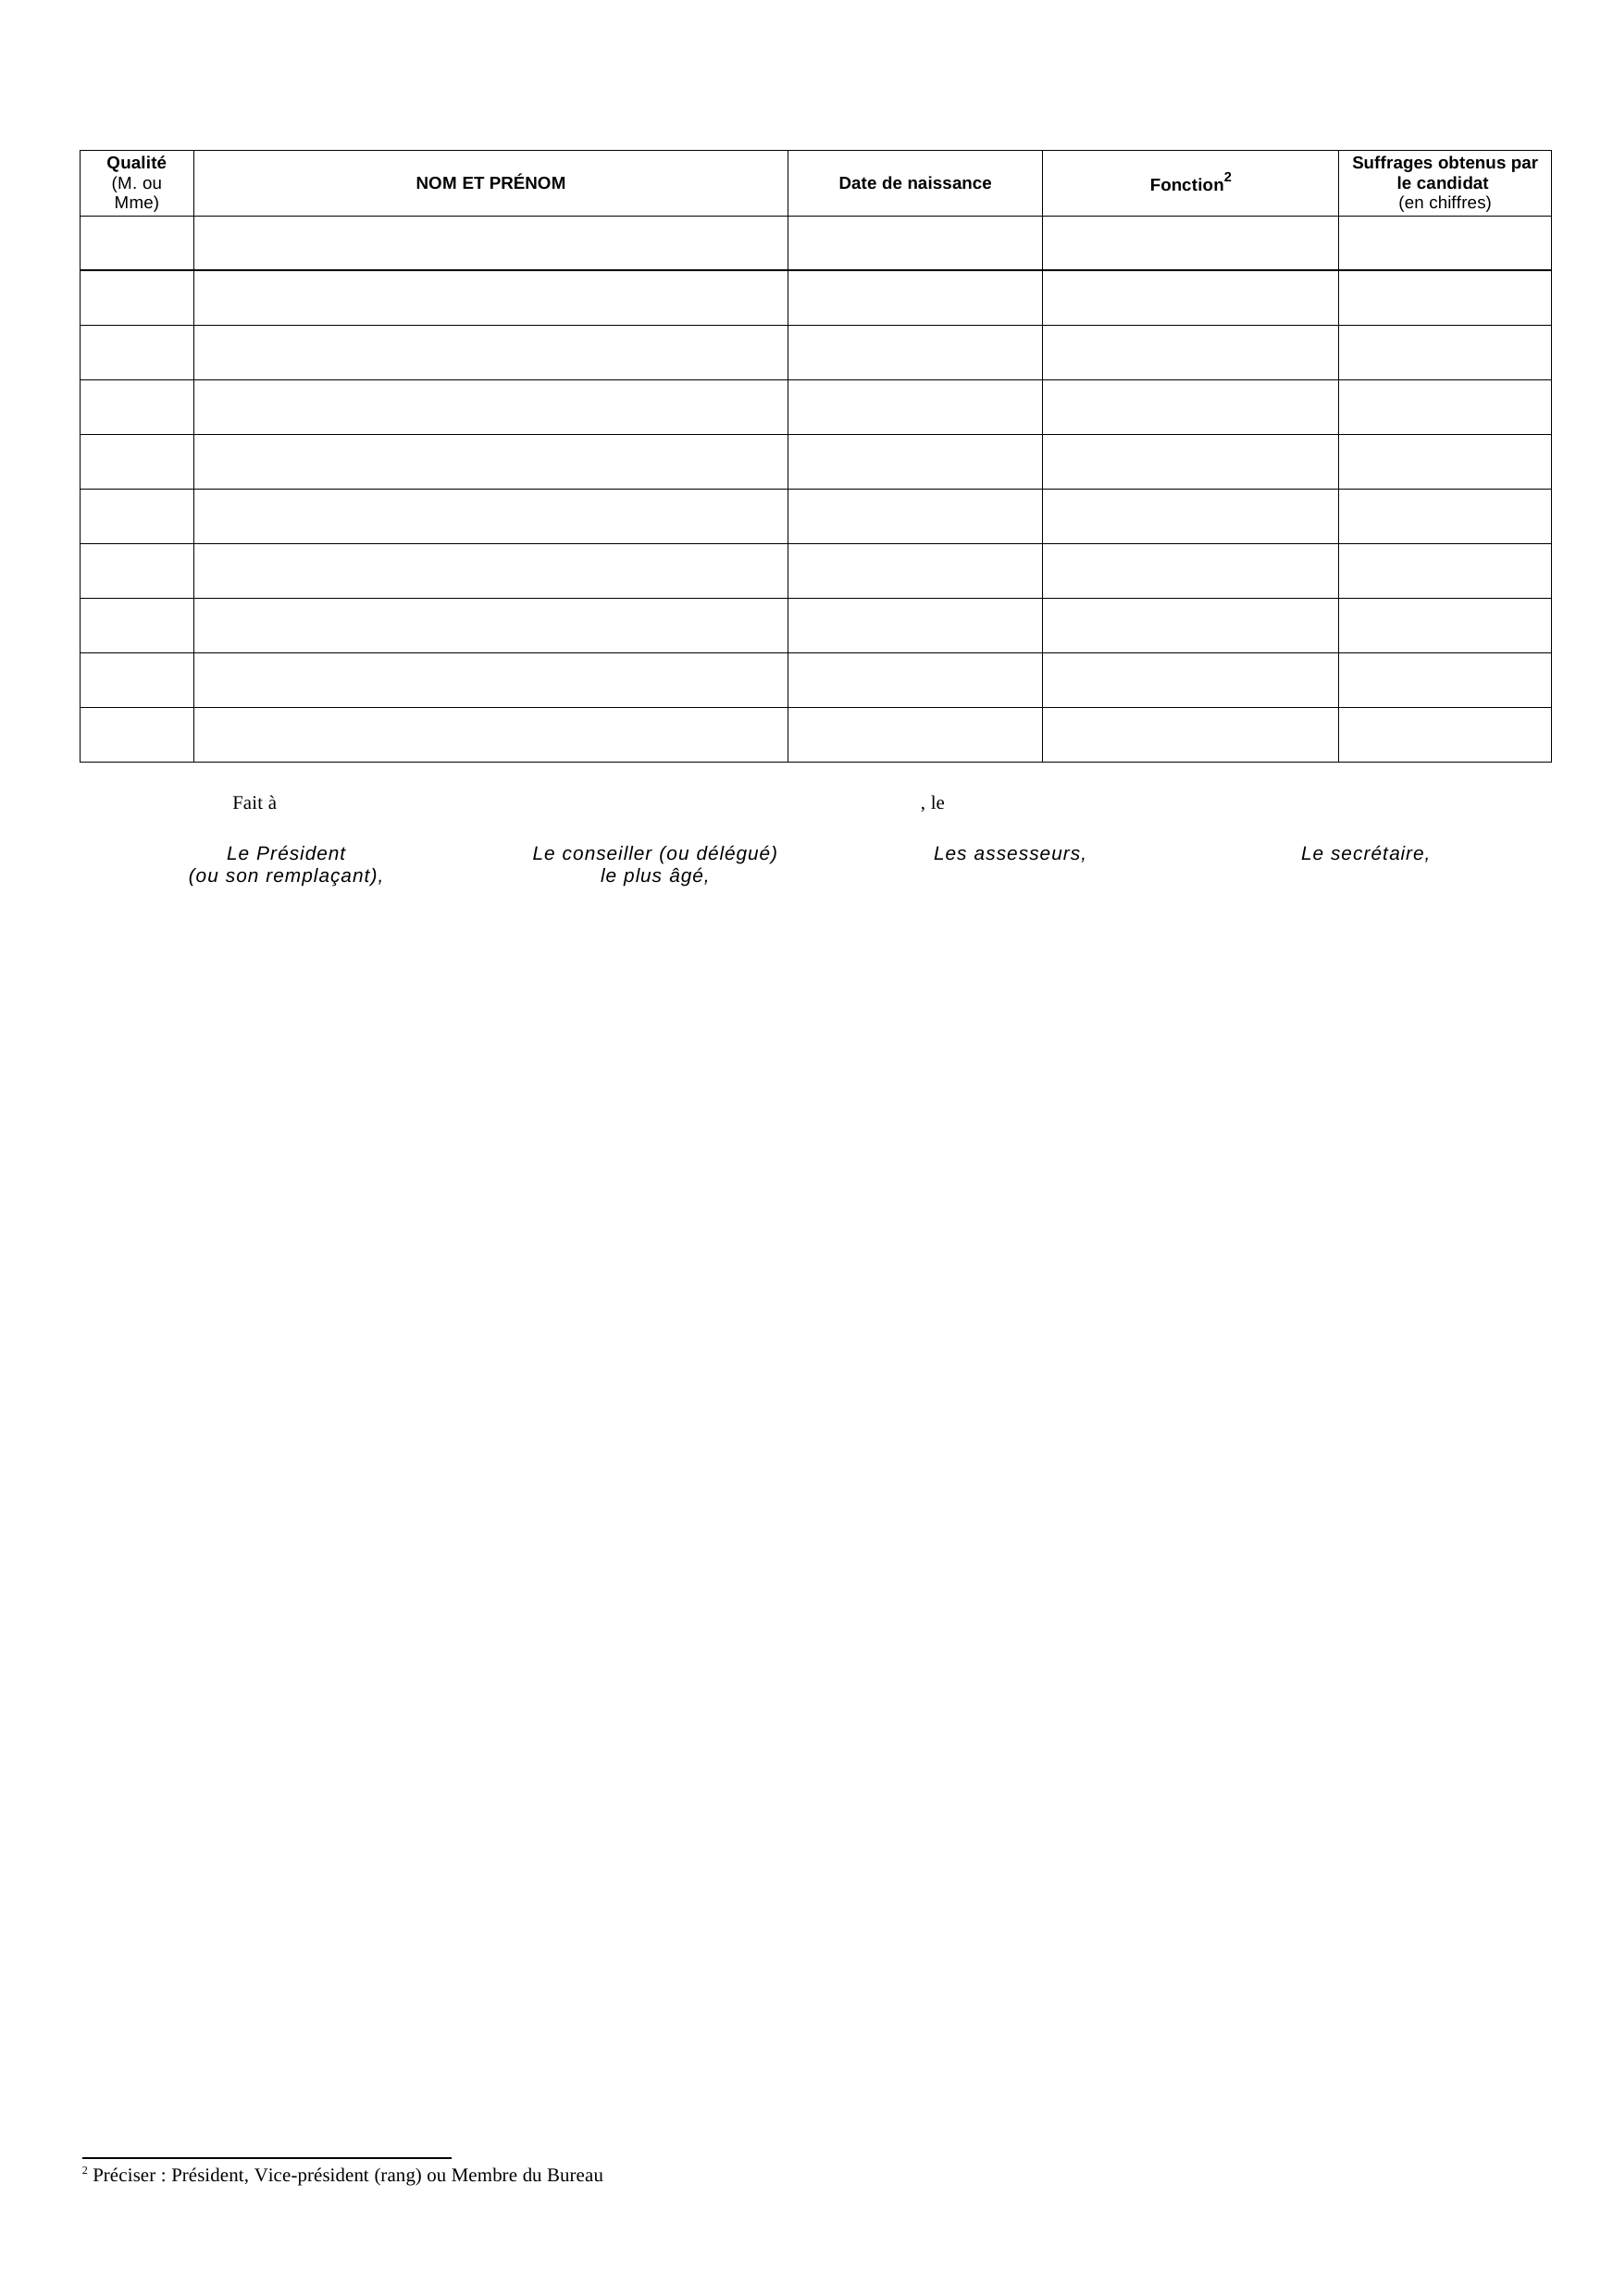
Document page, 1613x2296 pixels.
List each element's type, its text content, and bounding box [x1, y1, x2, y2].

table_header Le Président (ou son remplaçant), [95, 842, 478, 1110]
table_header Fonction [1043, 151, 1338, 215]
table_cell [1339, 435, 1551, 489]
table_cell [81, 217, 193, 269]
table_cell [194, 653, 788, 707]
table_cell [194, 217, 788, 269]
table_cell [81, 599, 193, 652]
table_cell [81, 544, 193, 598]
table_cell [81, 271, 193, 325]
table_cell [1043, 490, 1338, 543]
table_header Qualité (M. ou Mme) [81, 151, 193, 215]
table_cell [788, 490, 1042, 543]
text , le [921, 786, 1512, 818]
table_header Le conseiller (ou délégué) le plus âgé, [478, 842, 834, 1110]
table_cell [81, 435, 193, 489]
table_cell [788, 435, 1042, 489]
table_header Les assesseurs, [834, 842, 1189, 1110]
table_cell [788, 708, 1042, 762]
table_cell [1043, 435, 1338, 489]
table_cell [194, 326, 788, 379]
table_cell [194, 544, 788, 598]
table_cell [194, 708, 788, 762]
table_header Date de naissance [788, 151, 1042, 215]
table_cell [1339, 544, 1551, 598]
table_cell [81, 380, 193, 434]
table_header NOM ET PRÉNOM [194, 151, 788, 215]
table_cell [1043, 271, 1338, 325]
table_header Le secrétaire, [1189, 842, 1545, 1110]
table_cell [788, 599, 1042, 652]
table_cell [788, 217, 1042, 269]
table_cell [1339, 599, 1551, 652]
table_cell [788, 326, 1042, 379]
table_header Suffrages obtenus par le candidat (en chiffres) [1339, 151, 1551, 215]
table_cell [788, 544, 1042, 598]
table_cell [1339, 326, 1551, 379]
table_cell [1339, 708, 1551, 762]
table_cell [194, 435, 788, 489]
table_cell [1043, 380, 1338, 434]
table_cell [81, 326, 193, 379]
table_cell [194, 490, 788, 543]
table_cell [1339, 490, 1551, 543]
table_cell [788, 271, 1042, 325]
table_cell [1339, 653, 1551, 707]
table_cell [194, 380, 788, 434]
table_cell [1339, 217, 1551, 269]
table_cell [1043, 708, 1338, 762]
table_cell [788, 380, 1042, 434]
table_cell [194, 271, 788, 325]
table_cell [1043, 217, 1338, 269]
table_cell [1043, 544, 1338, 598]
table_cell [81, 490, 193, 543]
table_cell [1043, 653, 1338, 707]
table_cell [788, 653, 1042, 707]
table_cell [1043, 599, 1338, 652]
table_cell [81, 708, 193, 762]
table_cell [1339, 271, 1551, 325]
text Fait à [164, 786, 287, 818]
table_cell [1043, 326, 1338, 379]
table_cell [1339, 380, 1551, 434]
table_cell [194, 599, 788, 652]
table_cell [81, 653, 193, 707]
